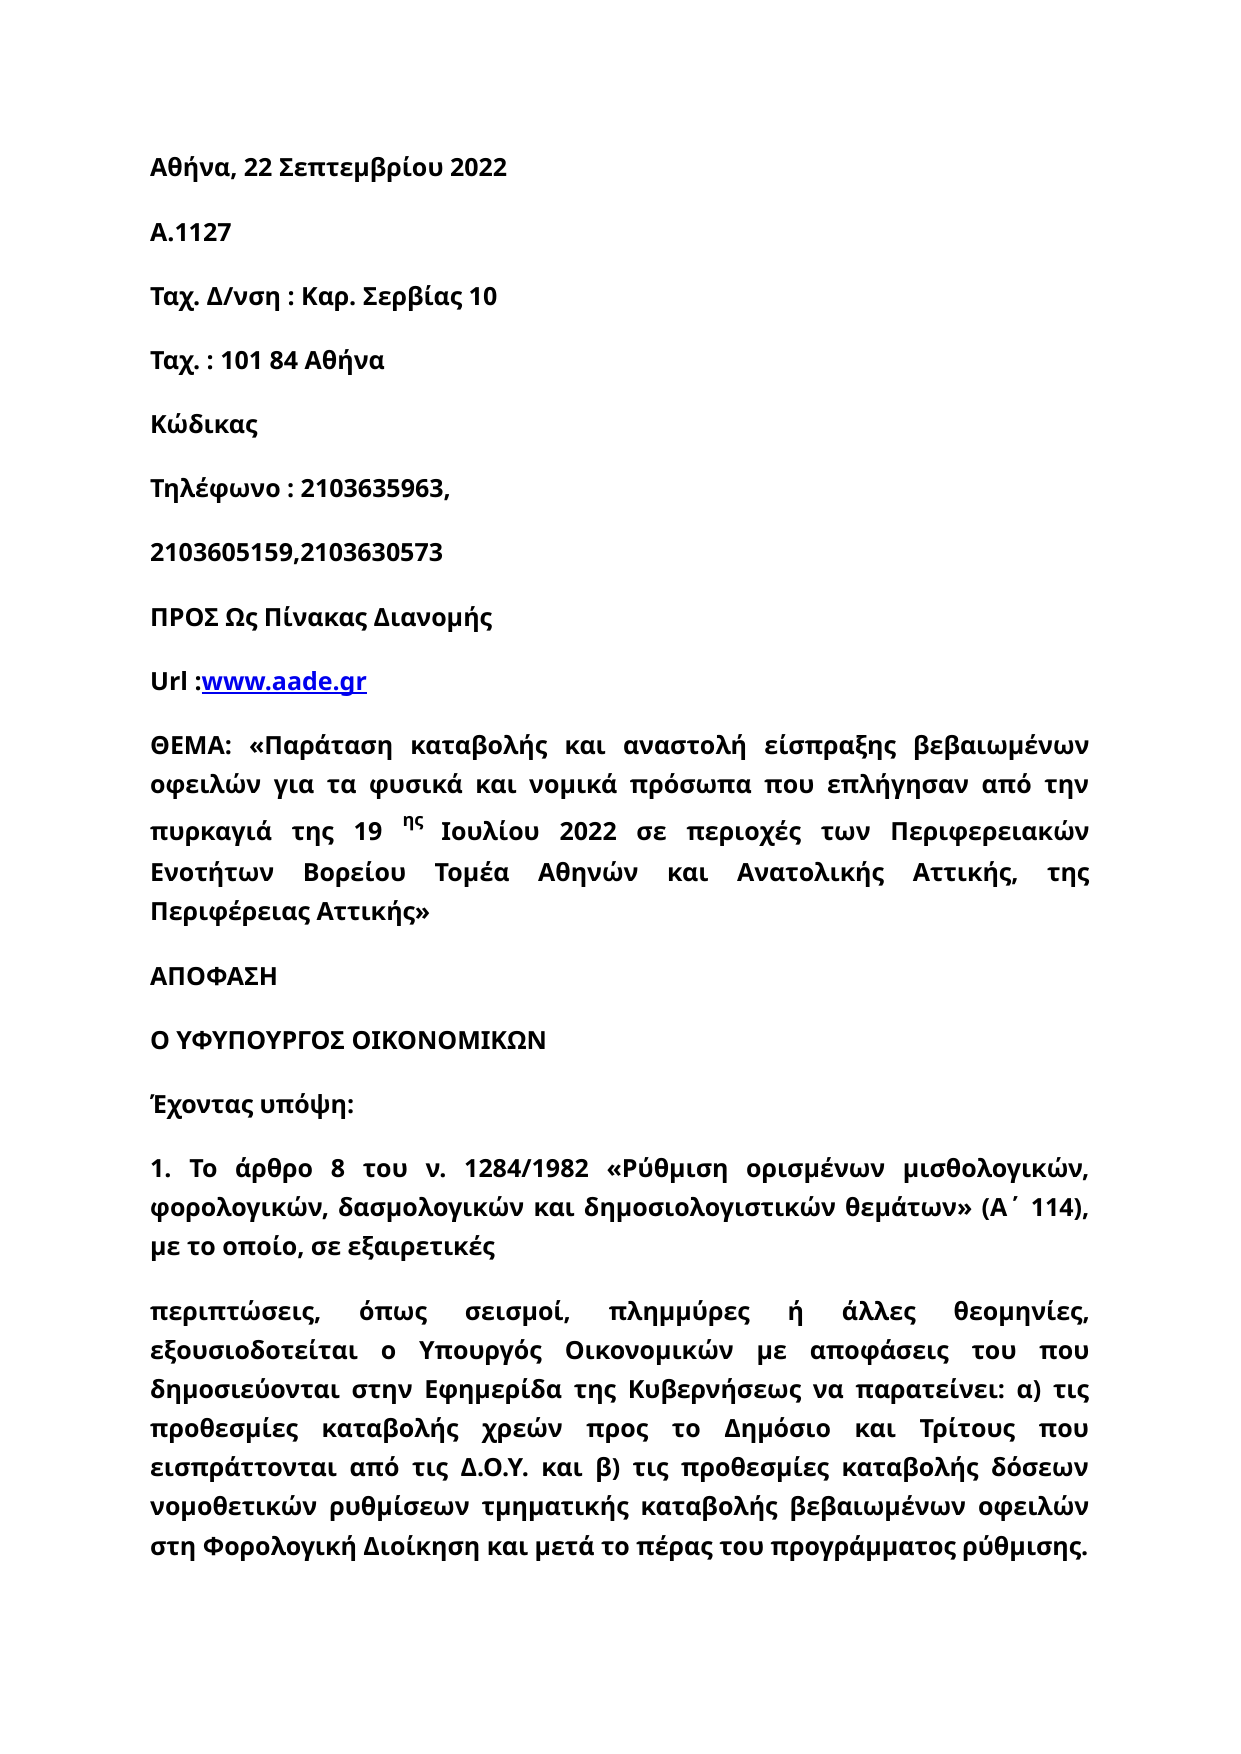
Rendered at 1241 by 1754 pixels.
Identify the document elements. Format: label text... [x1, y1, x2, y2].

text 1. Το άρθρο 8 του ν. 1284/1982 «Ρύθμιση ορισμένων μισθολογικών, φορολογικών, δασμολογικών και δημοσιολογιστικών θεμάτων» (Α΄ 114), με το οποίο, σε εξαιρετικές [150, 1151, 1090, 1263]
text Url :www.aade.gr [150, 663, 1090, 697]
text Ο ΥΦΥΠΟΥΡΓΟΣ ΟΙΚΟΝΟΜΙΚΩΝ [150, 1022, 1090, 1056]
text ΠΡΟΣ Ως Πίνακας Διανομής [150, 599, 1090, 633]
text 2103605159,2103630573 [150, 535, 1090, 569]
text ΘΕΜΑ: «Παράταση καταβολής και αναστολή είσπραξης βεβαιωμένων οφειλών για τα φυσικά και νομικά πρόσωπα που επλήγησαν από την πυρκαγιά της 19 ης Ιουλίου 2022 σε περιοχές των Περιφερειακών Ενοτήτων Βορείου Τομέα Αθηνών και Ανατολικής Αττικής, της Περιφέρειας Αττικής» [150, 727, 1090, 928]
text Έχοντας υπόψη: [150, 1086, 1090, 1121]
text Κώδικας [150, 407, 1090, 441]
text Ταχ. : 101 84 Αθήνα [150, 342, 1090, 377]
text περιπτώσεις, όπως σεισμοί, πλημμύρες ή άλλες θεομηνίες, εξουσιοδοτείται ο Υπουργός Οικονομικών με αποφάσεις του που δημοσιεύονται στην Εφημερίδα της Κυβερνήσεως να παρατείνει: α) τις προθεσμίες καταβολής χρεών προς το Δημόσιο και Τρίτους που εισπράττονται από τις Δ.Ο.Υ. και β) τις προθεσμίες καταβολής δόσεων νομοθετικών ρυθμίσεων τμηματικής καταβολής βεβαιωμένων οφειλών στη Φορολογική Διοίκηση και μετά το πέρας του προγράμματος ρύθμισης. [150, 1293, 1090, 1562]
text ΑΠΟΦΑΣΗ [150, 958, 1090, 992]
text Ταχ. Δ/νση : Καρ. Σερβίας 10 [150, 278, 1090, 312]
text Α.1127 [150, 214, 1090, 248]
text Τηλέφωνο : 2103635963, [150, 471, 1090, 505]
text Αθήνα, 22 Σεπτεμβρίου 2022 [150, 150, 1090, 184]
